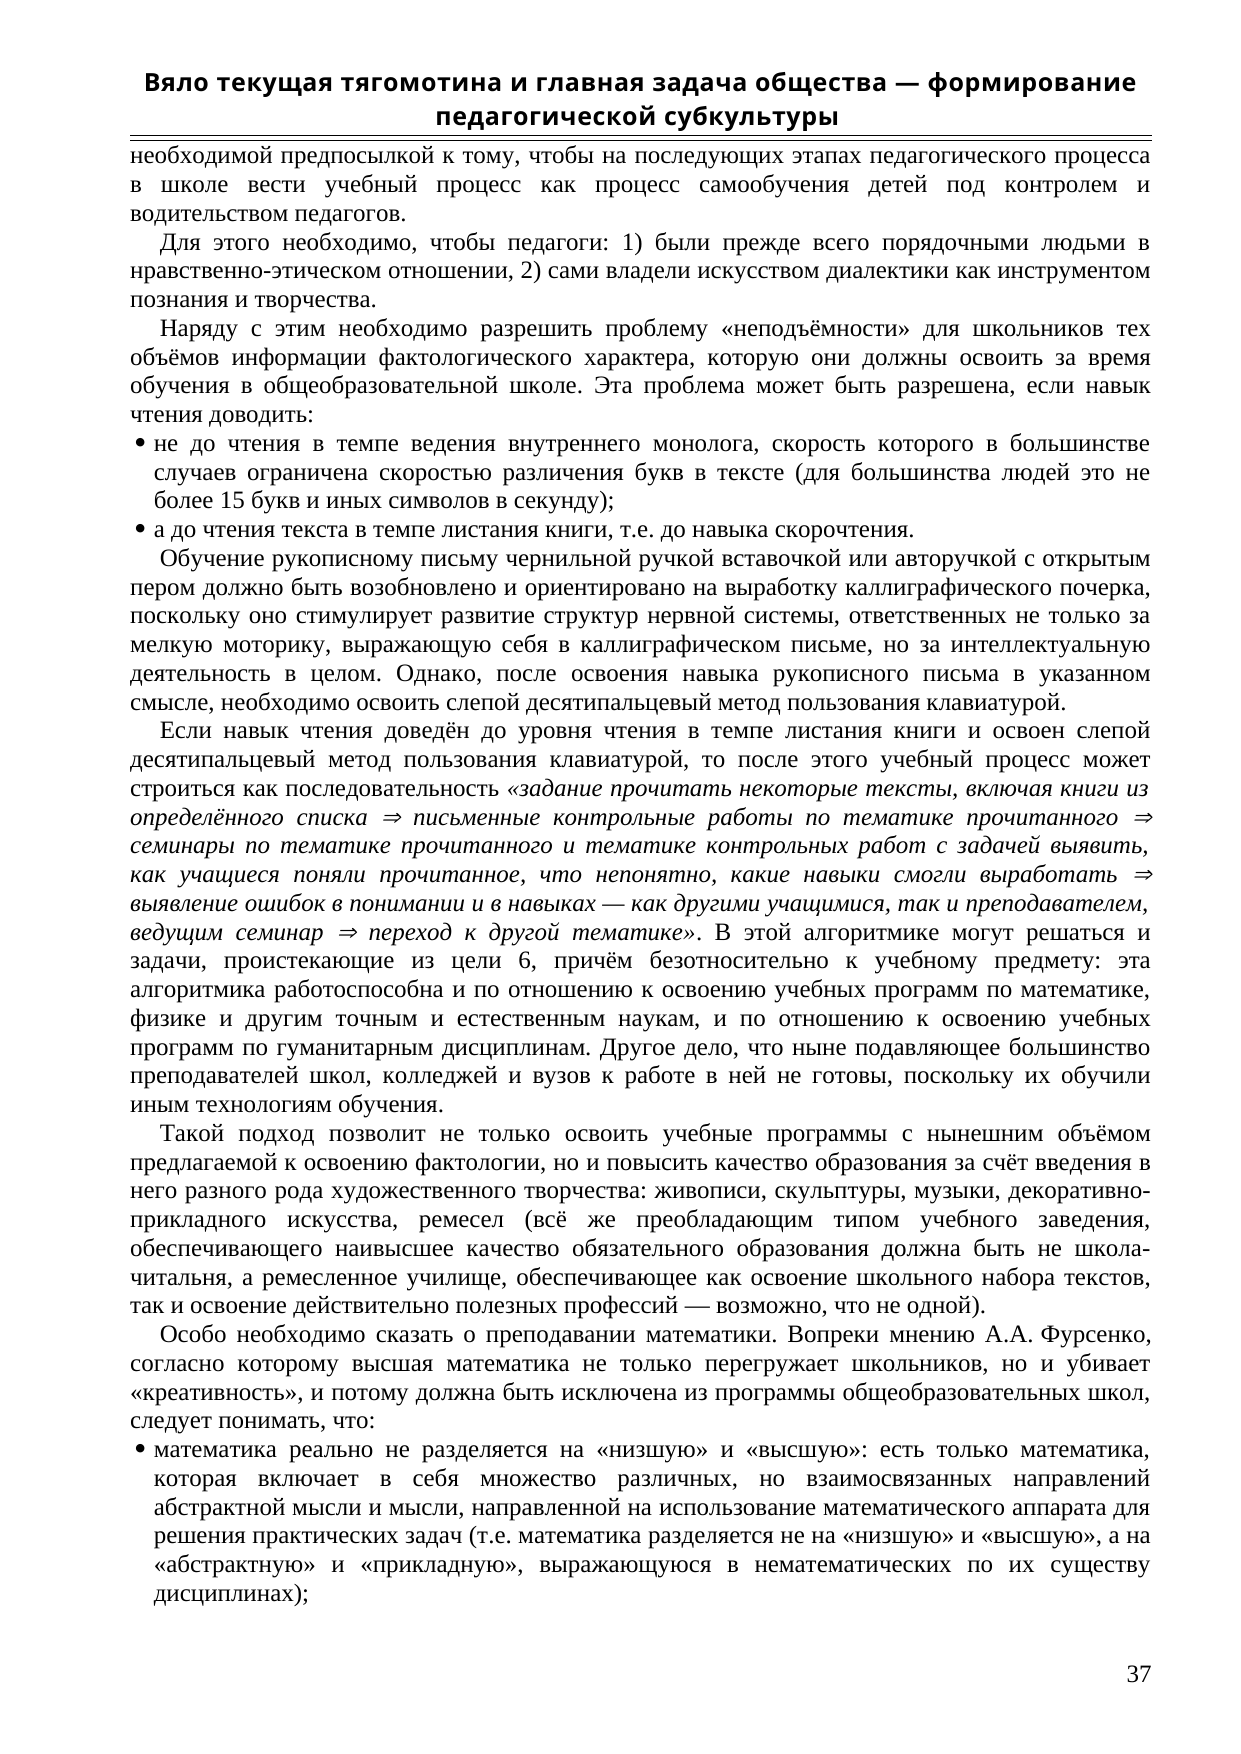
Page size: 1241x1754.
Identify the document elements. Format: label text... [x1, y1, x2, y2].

text Для этого необходимо, чтобы педагоги: 1) были прежде всего порядочными людьми в нравственно-этическом отношении, 2) сами владели искусством диалектики как инструментом познания и творчества. [130, 227, 1152, 313]
text Обучение рукописному письму чернильной ручкой вставочкой или авторучкой с открытым пером должно быть возобновлено и ориентировано на выработку каллиграфического почерка, поскольку оно стимулирует развитие структур нервной системы, ответственных не только за мелкую моторику, выражающую себя в каллиграфическом письме, но за интеллектуальную деятельность в целом. Однако, после освоения навыка рукописного письма в указанном смысле, необходимо освоить слепой десятипальцевый метод пользования клавиатурой. [130, 543, 1152, 716]
list не до чтения в темпе ведения внутреннего монолога, скорость которого в большинстве случаев ограничена скоростью различения букв в тексте (для большинства людей это не более 15 букв и иных символов в секунду); [136, 428, 1152, 514]
text необходимой предпосылкой к тому, чтобы на последующих этапах педагогического процесса в школе вести учебный процесс как процесс самообучения детей под контролем и водительством педагогов. [130, 141, 1152, 227]
list математика реально не разделяется на «низшую» и «высшую»: есть только математика, которая включает в себя множество различных, но взаимосвязанных направлений абстрактной мысли и мысли, направленной на использование математического аппарата для решения практических задач (т.е. математика разделяется не на «низшую» и «высшую», а на «абстрактную» и «прикладную», выражающуюся в нематематических по их существу дисциплинах); [136, 1434, 1152, 1607]
text Если навык чтения доведён до уровня чтения в темпе листания книги и освоен слепой десятипальцевый метод пользования клавиатурой, то после этого учебный процесс может строиться как последовательность «задание прочитать некоторые тексты, включая книги из определённого списка  письменные контрольные работы по тематике прочитанного  семинары по тематике прочитанного и тематике контрольных работ с задачей выявить, как учащиеся поняли прочитанное, что непонятно, какие навыки смогли выработать  выявление ошибок в понимании и в навыках — как другими учащимися, так и преподавателем, ведущим семинар  переход к другой тематике». В этой алгоритмике могут решаться и задачи, проистекающие из цели 6, причём безотносительно к учебному предмету: эта алгоритмика работоспособна и по отношению к освоению учебных программ по математике, физике и другим точным и естественным наукам, и по отношению к освоению учебных программ по гуманитарным дисциплинам. Другое дело, что ныне подавляющее большинство преподавателей школ, колледжей и вузов к работе в ней не готовы, поскольку их обучили иным технологиям обучения. [130, 716, 1152, 1118]
text Такой подход позволит не только освоить учебные программы с нынешним объёмом предлагаемой к освоению фактологии, но и повысить качество образования за счёт введения в него разного рода художественного творчества: живописи, скульптуры, музыки, декоративно-при­клад­ного искусства, ремесел (всё же преобладающим типом учебного заведения, обеспечивающего наивысшее качество обязательного образования должна быть не школа-читальня, а ремесленное училище, обеспечивающее как освоение школьного набора текстов, так и освоение действительно полезных профессий — возможно, что не одной). [130, 1118, 1152, 1319]
text Особо необходимо сказать о преподавании математики. Вопреки мнению А.А. Фурсенко, согласно которому высшая математика не только перегружает школьников, но и убивает «креативность», и потому должна быть исключена из программы общеобразовательных школ, следует понимать, что: [130, 1319, 1152, 1434]
list а до чтения текста в темпе листания книги, т.е. до навыка скорочтения. [136, 514, 1152, 543]
text Наряду с этим необходимо разрешить проблему «неподъёмности» для школьников тех объёмов информации фактологического характера, которую они должны освоить за время обучения в общеобразовательной школе. Эта проблема может быть разрешена, если навык чтения доводить: [130, 313, 1152, 428]
